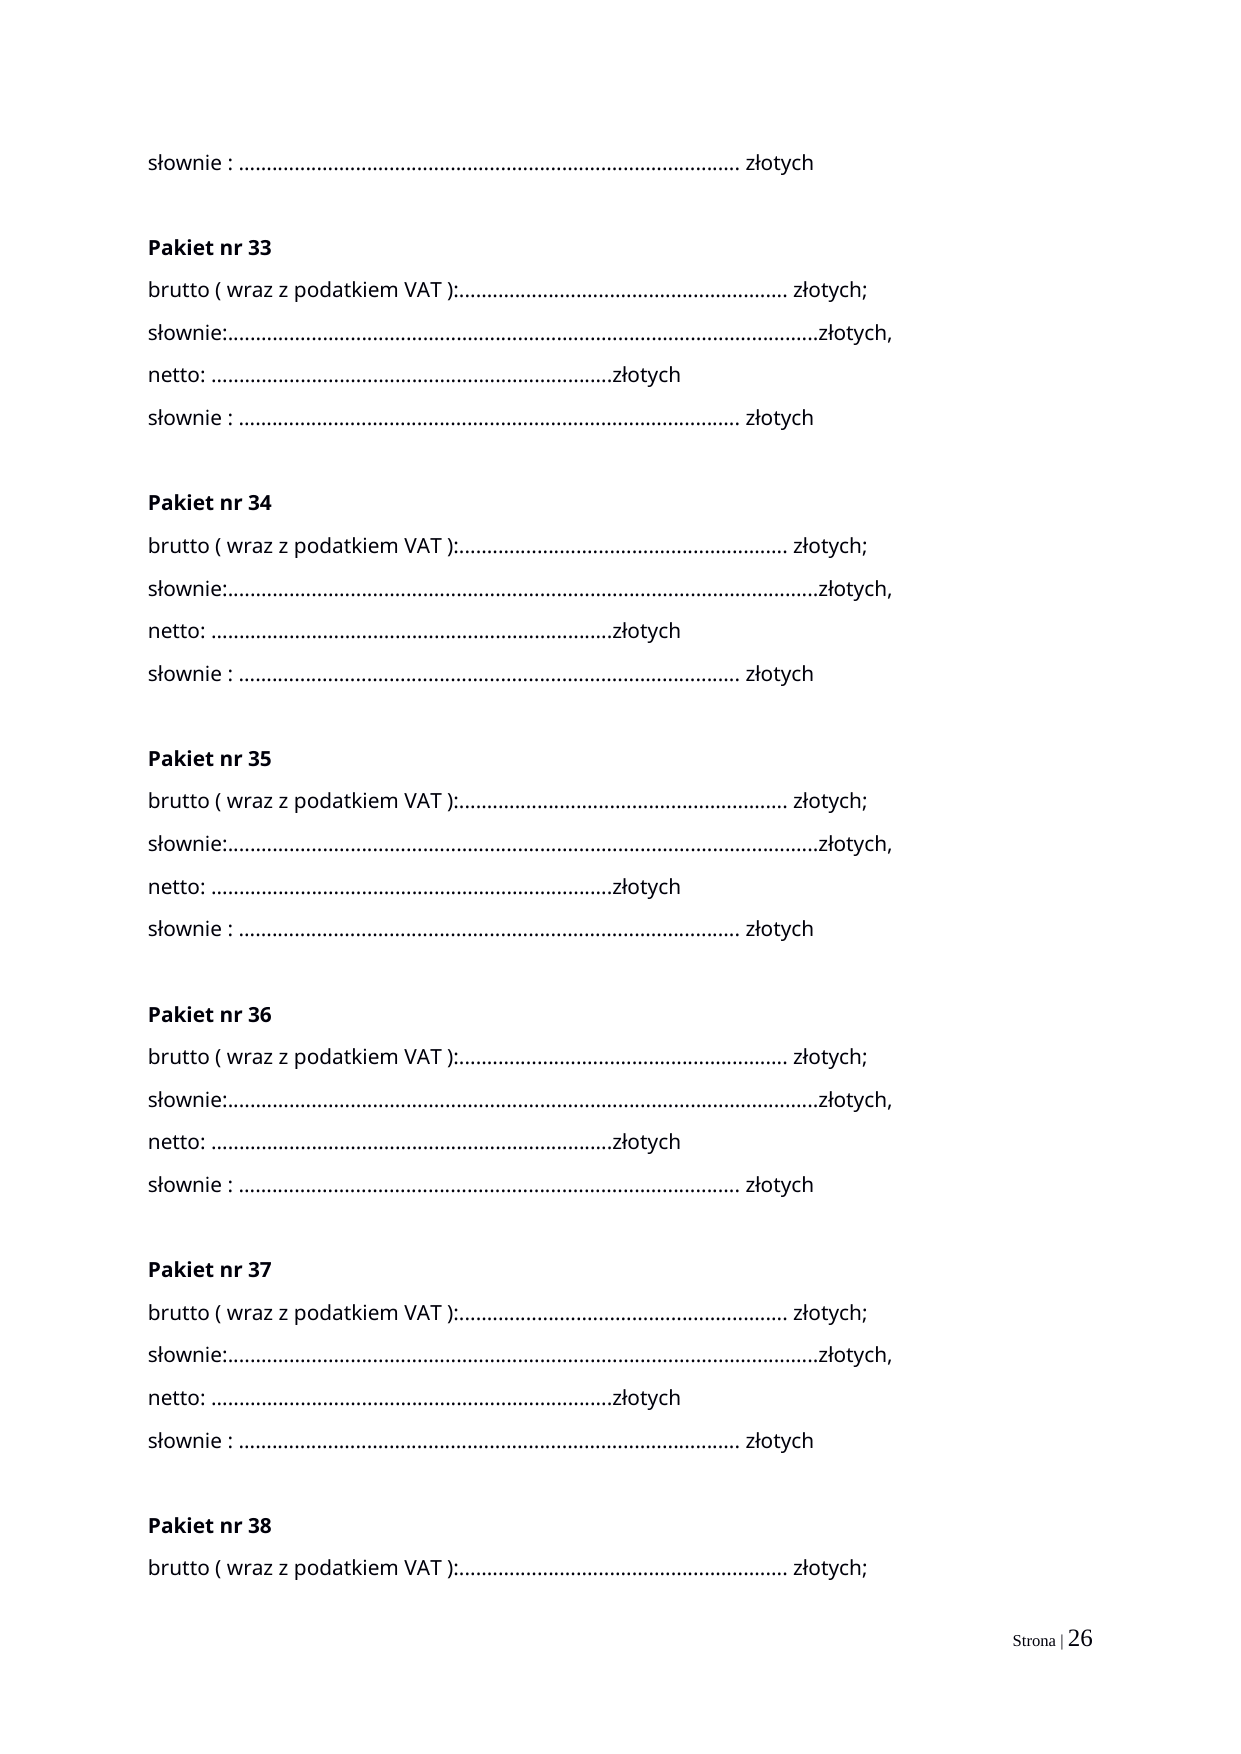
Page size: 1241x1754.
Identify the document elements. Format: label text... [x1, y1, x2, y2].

text Pakiet nr 38 [148, 1511, 1093, 1539]
text słownie : .......................................................................................... złotych [148, 1426, 1093, 1454]
text brutto ( wraz z podatkiem VAT ):........................................................... złotych; słownie:..........................................................................................................złotych, [148, 531, 1093, 602]
text słownie : .......................................................................................... złotych [148, 1170, 1093, 1198]
text netto: ........................................................................złotych [148, 872, 1093, 900]
text słownie : .......................................................................................... złotych [148, 148, 1093, 176]
text słownie : .......................................................................................... złotych [148, 403, 1093, 432]
text brutto ( wraz z podatkiem VAT ):........................................................... złotych; [148, 1553, 1093, 1582]
text Pakiet nr 33 [148, 233, 1093, 261]
text brutto ( wraz z podatkiem VAT ):........................................................... złotych; słownie:..........................................................................................................złotych, [148, 787, 1093, 858]
text brutto ( wraz z podatkiem VAT ):........................................................... złotych; słownie:..........................................................................................................złotych, [148, 1298, 1093, 1369]
text Pakiet nr 37 [148, 1255, 1093, 1284]
text netto: ........................................................................złotych [148, 1383, 1093, 1412]
text Pakiet nr 34 [148, 488, 1093, 517]
text netto: ........................................................................złotych [148, 616, 1093, 645]
text słownie : .......................................................................................... złotych [148, 659, 1093, 687]
text Pakiet nr 35 [148, 744, 1093, 772]
text Pakiet nr 36 [148, 1000, 1093, 1028]
text brutto ( wraz z podatkiem VAT ):........................................................... złotych; słownie:..........................................................................................................złotych, [148, 1042, 1093, 1113]
text netto: ........................................................................złotych [148, 361, 1093, 389]
text brutto ( wraz z podatkiem VAT ):........................................................... złotych; słownie:..........................................................................................................złotych, [148, 275, 1093, 346]
text netto: ........................................................................złotych [148, 1127, 1093, 1156]
text słownie : .......................................................................................... złotych [148, 914, 1093, 943]
